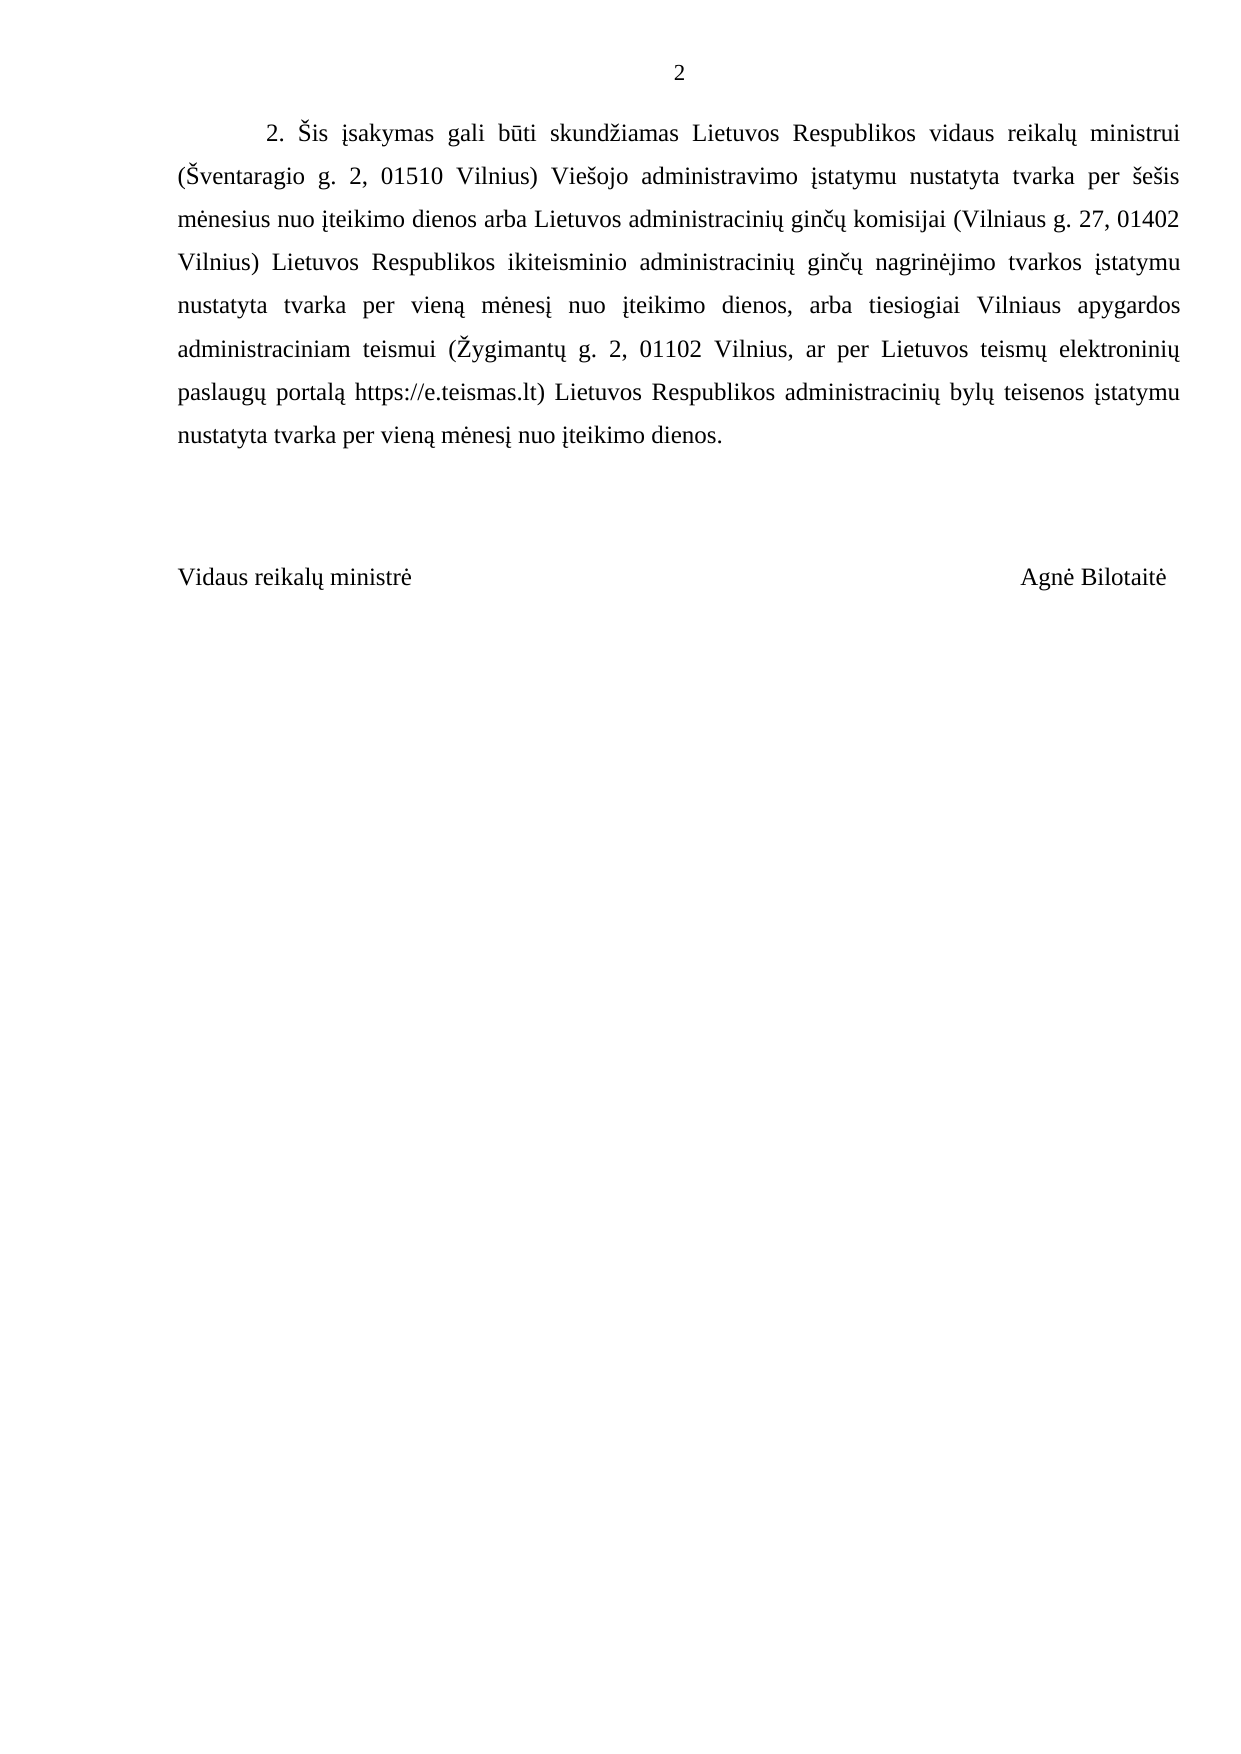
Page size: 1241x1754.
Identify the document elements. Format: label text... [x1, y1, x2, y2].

text Vidaus reikalų ministrė Agnė Bilotaitė [177, 562, 1181, 591]
text 2. Šis įsakymas gali būti skundžiamas Lietuvos Respublikos vidaus reikalų ministrui (Šventaragio g. 2, 01510 Vilnius) Viešojo administravimo įstatymu nustatyta tvarka per šešis mėnesius nuo įteikimo dienos arba Lietuvos administracinių ginčų komisijai (Vilniaus g. 27, 01402 Vilnius) Lietuvos Respublikos ikiteisminio administracinių ginčų nagrinėjimo tvarkos įstatymu nustatyta tvarka per vieną mėnesį nuo įteikimo dienos, arba tiesiogiai Vilniaus apygardos administraciniam teismui (Žygimantų g. 2, 01102 Vilnius, ar per Lietuvos teismų elektroninių paslaugų portalą https://e.teismas.lt) Lietuvos Respublikos administracinių bylų teisenos įstatymu nustatyta tvarka per vieną mėnesį nuo įteikimo dienos. [177, 118, 1181, 449]
